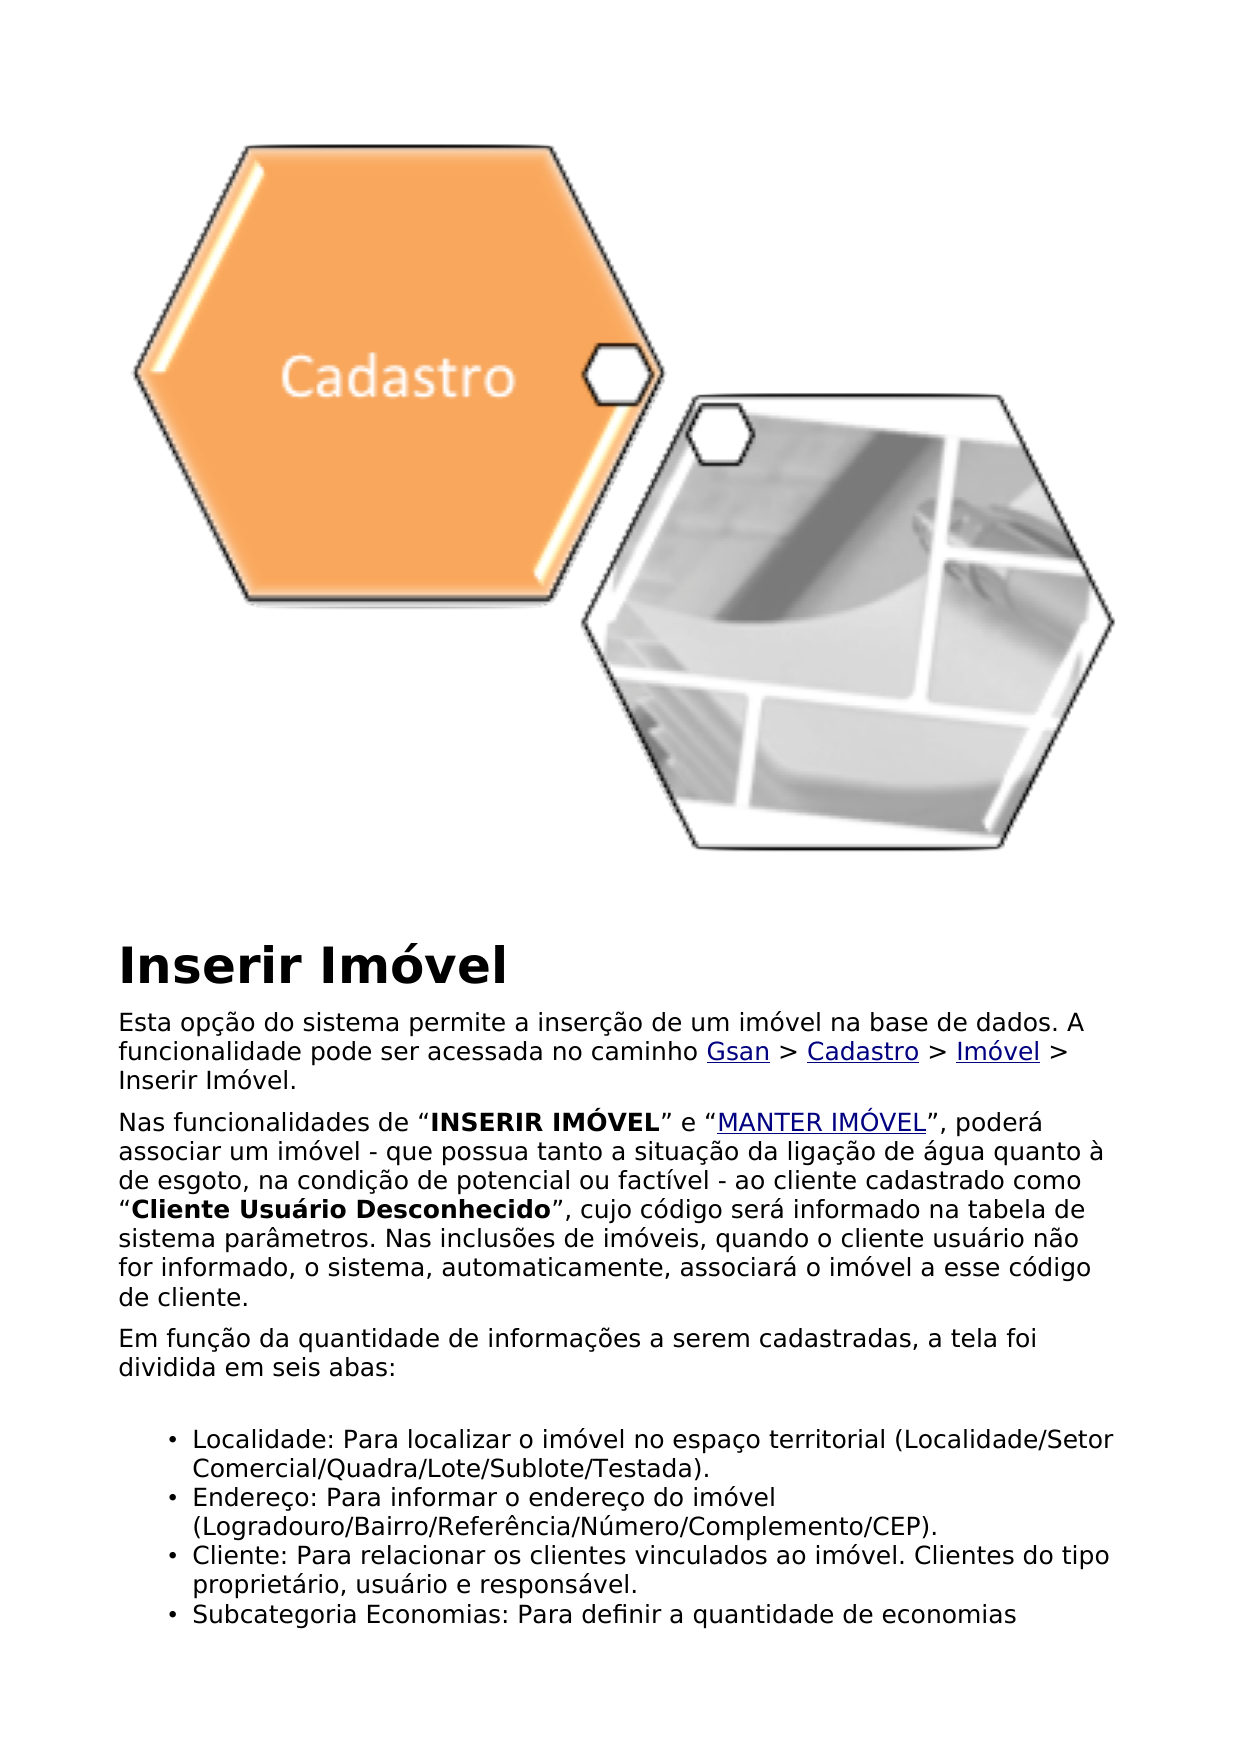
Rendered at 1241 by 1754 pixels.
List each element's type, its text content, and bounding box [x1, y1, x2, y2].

list Endereço: Para informar o endereço do imóvel (Logradouro/Bairro/Referência/Número/Complemento/CEP). [177, 1483, 1122, 1541]
subtitle Inserir Imóvel [118, 937, 1122, 995]
picture [118, 118, 1123, 871]
list Localidade: Para localizar o imóvel no espaço territorial (Localidade/Setor Comercial/Quadra/Lote/Sublote/Testada). [177, 1425, 1122, 1483]
text Nas funcionalidades de “INSERIR IMÓVEL” e “MANTER IMÓVEL”, poderá associar um imóvel - que possua tanto a situação da ligação de água quanto à de esgoto, na condição de potencial ou factível - ao cliente cadastrado como “Cliente Usuário Desconhecido”, cujo código será informado na tabela de sistema parâmetros. Nas inclusões de imóveis, quando o cliente usuário não for informado, o sistema, automaticamente, associará o imóvel a esse código de cliente. [118, 1108, 1122, 1312]
text Em função da quantidade de informações a serem cadastradas, a tela foi dividida em seis abas: [118, 1324, 1122, 1383]
list Cliente: Para relacionar os clientes vinculados ao imóvel. Clientes do tipo proprietário, usuário e responsável. [177, 1541, 1122, 1600]
text Esta opção do sistema permite a inserção de um imóvel na base de dados. A funcionalidade pode ser acessada no caminho Gsan > Cadastro > Imóvel > Inserir Imóvel. [118, 1008, 1122, 1095]
list Subcategoria Economias: Para definir a quantidade de economias [177, 1600, 1122, 1629]
